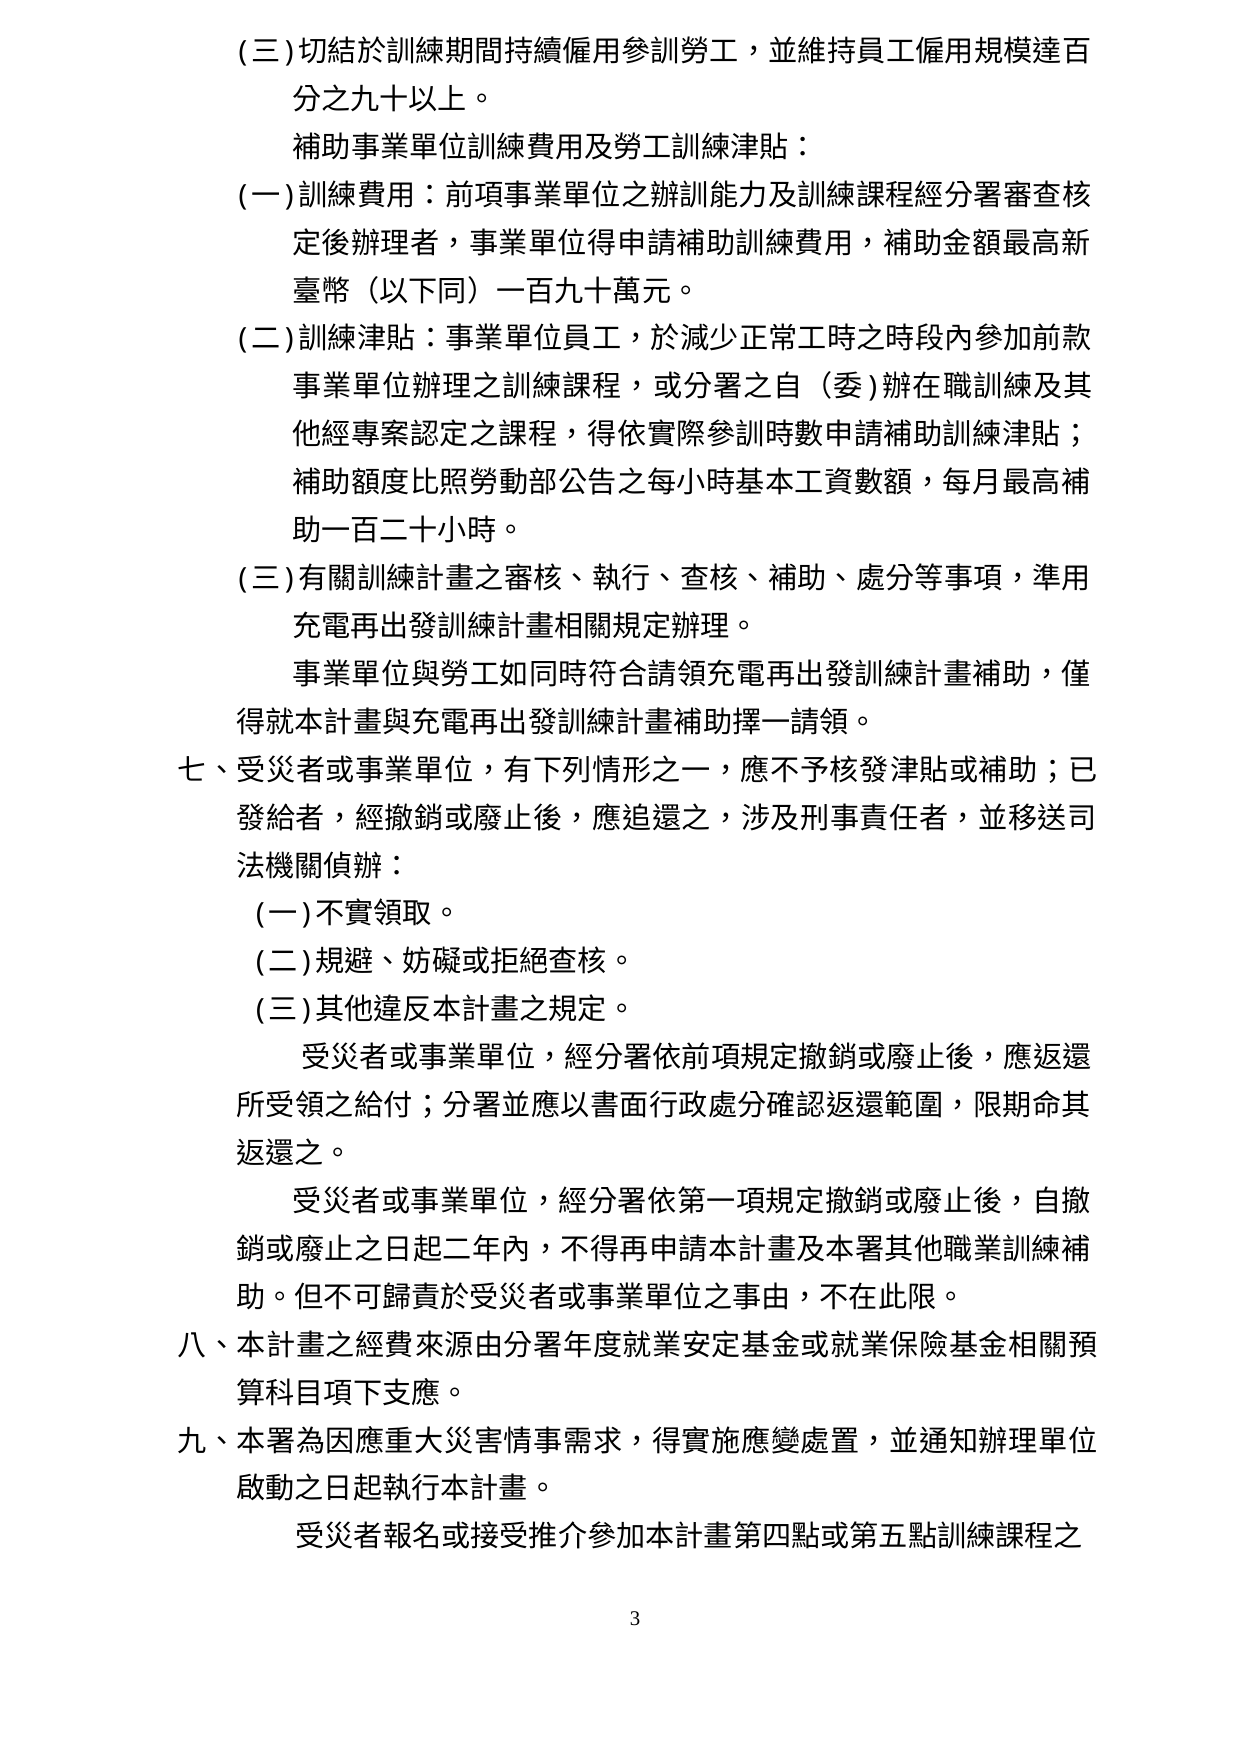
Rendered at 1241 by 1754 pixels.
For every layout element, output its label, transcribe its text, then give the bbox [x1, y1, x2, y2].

text (二)訓練津貼：事業單位員工，於減少正常工時之時段內參加前款事業單位辦理之訓練課程，或分署之自（委)辦在職訓練及其他經專案認定之課程，得依實際參訓時數申請補助訓練津貼；補助額度比照勞動部公告之每小時基本工資數額，每月最高補助一百二十小時。 [233, 309, 1092, 549]
text 受災者或事業單位，經分署依第一項規定撤銷或廢止後，自撤銷或廢止之日起二年內，不得再申請本計畫及本署其他職業訓練補助。但不可歸責於受災者或事業單位之事由，不在此限。 [236, 1172, 1092, 1316]
text 補助事業單位訓練費用及勞工訓練津貼： [236, 118, 1092, 166]
text (一)訓練費用：前項事業單位之辦訓能力及訓練課程經分署審查核 定後辦理者，事業單位得申請補助訓練費用，補助金額最高新臺幣（以下同）一百九十萬元。 [233, 166, 1092, 309]
text 事業單位與勞工如同時符合請領充電再出發訓練計畫補助，僅得就本計畫與充電再出發訓練計畫補助擇一請領。 [236, 645, 1092, 741]
text (三)有關訓練計畫之審核、執行、查核、補助、處分等事項，準用充電再出發訓練計畫相關規定辦理。 [233, 549, 1092, 645]
text 七、受災者或事業單位，有下列情形之一，應不予核發津貼或補助；已發給者，經撤銷或廢止後，應追還之，涉及刑事責任者，並移送司法機關偵辦： [177, 741, 1098, 884]
text (二)規避、妨礙或拒絕查核。 [233, 932, 1092, 980]
text 九、本署為因應重大災害情事需求，得實施應變處置，並通知辦理單位啟動之日起執行本計畫。 [177, 1411, 1098, 1507]
text (三)其他違反本計畫之規定。 [233, 980, 1092, 1028]
text (三)切結於訓練期間持續僱用參訓勞工，並維持員工僱用規模達百分之九十以上。 [233, 22, 1092, 118]
text 受災者或事業單位，經分署依前項規定撤銷或廢止後，應返還所受領之給付；分署並應以書面行政處分確認返還範圍，限期命其返還之。 [236, 1028, 1092, 1172]
text (一)不實領取。 [233, 884, 1092, 932]
text 受災者報名或接受推介參加本計畫第四點或第五點訓練課程之 [236, 1507, 1098, 1555]
text 八、本計畫之經費來源由分署年度就業安定基金或就業保險基金相關預算科目項下支應。 [177, 1316, 1098, 1411]
